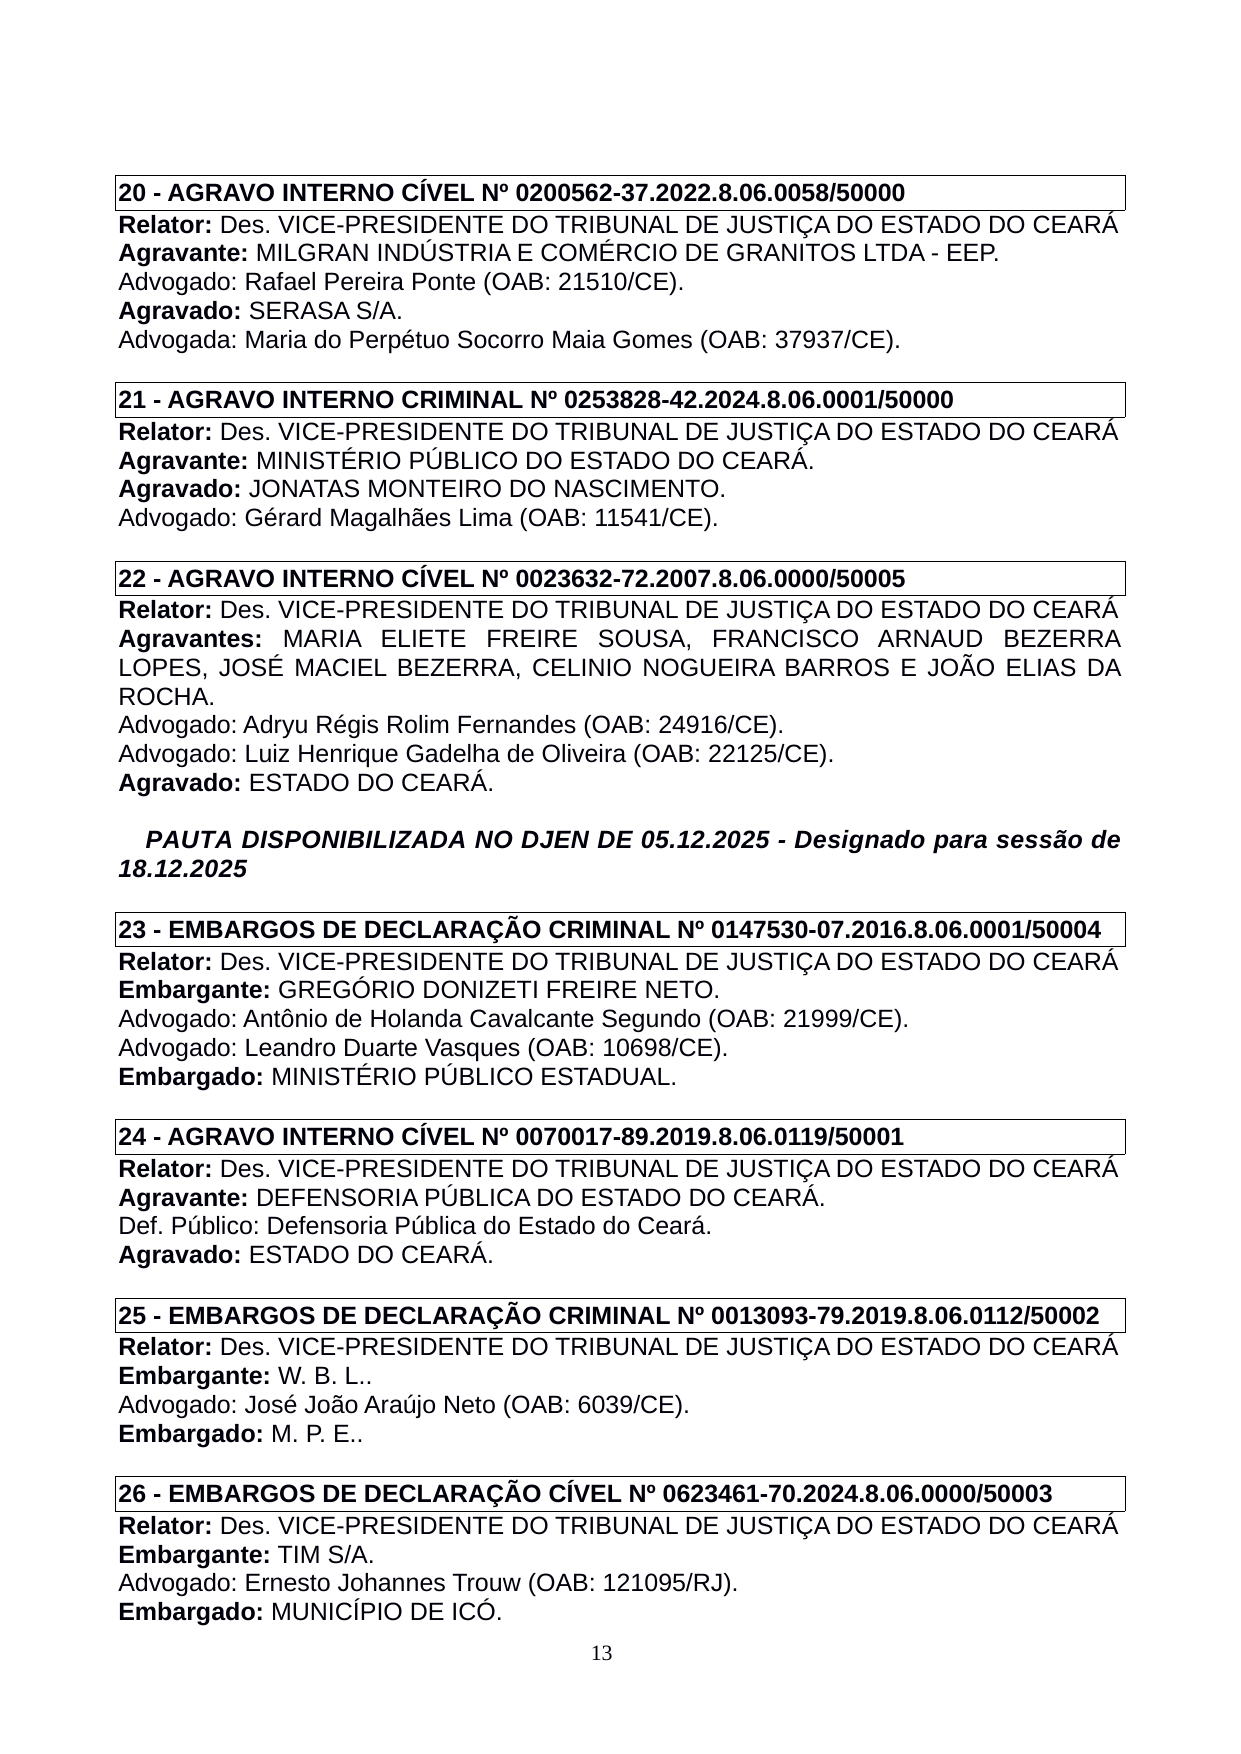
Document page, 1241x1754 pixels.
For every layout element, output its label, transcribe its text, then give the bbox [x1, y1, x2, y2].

text 26 - EMBARGOS DE DECLARAÇÃO CÍVEL Nº 0623461-70.2024.8.06.0000/50003 [116, 1477, 1125, 1511]
text Advogado: José João Araújo Neto (OAB: 6039/CE). [118, 1390, 1122, 1419]
text Advogada: Maria do Perpétuo Socorro Maia Gomes (OAB: 37937/CE). [118, 325, 1122, 353]
text Agravante: DEFENSORIA PÚBLICA DO ESTADO DO CEARÁ. [118, 1183, 1122, 1211]
text Advogado: Gérard Magalhães Lima (OAB: 11541/CE). [118, 503, 1122, 532]
list  PAUTA DISPONIBILIZADA NO DJEN DE 05.12.2025 - Designado para sessão de 18.12.2025 [118, 826, 1123, 883]
text Embargado: MUNICÍPIO DE ICÓ. [118, 1597, 1122, 1626]
text Embargante: GREGÓRIO DONIZETI FREIRE NETO. [118, 975, 1122, 1004]
text 20 - AGRAVO INTERNO CÍVEL Nº 0200562-37.2022.8.06.0058/50000 [116, 176, 1125, 210]
list Relator: Des. VICE-PRESIDENTE DO TRIBUNAL DE JUSTIÇA DO ESTADO DO CEARÁ [118, 596, 1122, 624]
text 22 - AGRAVO INTERNO CÍVEL Nº 0023632-72.2007.8.06.0000/50005 [116, 562, 1125, 595]
text Embargado: M. P. E.. [118, 1419, 1122, 1447]
text Embargado: MINISTÉRIO PÚBLICO ESTADUAL. [118, 1062, 1122, 1090]
text Agravado: JONATAS MONTEIRO DO NASCIMENTO. [118, 474, 1122, 503]
text Agravante: MINISTÉRIO PÚBLICO DO ESTADO DO CEARÁ. [118, 446, 1122, 474]
text Agravante: MILGRAN INDÚSTRIA E COMÉRCIO DE GRANITOS LTDA - EEP. [118, 238, 1122, 267]
list Relator: Des. VICE-PRESIDENTE DO TRIBUNAL DE JUSTIÇA DO ESTADO DO CEARÁ [118, 1155, 1122, 1183]
text 25 - EMBARGOS DE DECLARAÇÃO CRIMINAL Nº 0013093-79.2019.8.06.0112/50002 [116, 1299, 1125, 1332]
list Relator: Des. VICE-PRESIDENTE DO TRIBUNAL DE JUSTIÇA DO ESTADO DO CEARÁ [118, 418, 1122, 446]
text 23 - EMBARGOS DE DECLARAÇÃO CRIMINAL Nº 0147530-07.2016.8.06.0001/50004 [116, 913, 1125, 946]
text Def. Público: Defensoria Pública do Estado do Ceará. [118, 1211, 1122, 1240]
text 24 - AGRAVO INTERNO CÍVEL Nº 0070017-89.2019.8.06.0119/50001 [116, 1120, 1125, 1154]
text Advogado: Luiz Henrique Gadelha de Oliveira (OAB: 22125/CE). [118, 739, 1122, 768]
text Advogado: Antônio de Holanda Cavalcante Segundo (OAB: 21999/CE). [118, 1004, 1122, 1033]
text Advogado: Rafael Pereira Ponte (OAB: 21510/CE). [118, 267, 1122, 296]
text Agravado: SERASA S/A. [118, 296, 1122, 325]
text Embargante: TIM S/A. [118, 1540, 1122, 1568]
text 21 - AGRAVO INTERNO CRIMINAL Nº 0253828-42.2024.8.06.0001/50000 [116, 383, 1125, 417]
list Relator: Des. VICE-PRESIDENTE DO TRIBUNAL DE JUSTIÇA DO ESTADO DO CEARÁ [118, 211, 1122, 238]
text Agravado: ESTADO DO CEARÁ. [118, 1240, 1122, 1269]
text Relator: Des. VICE-PRESIDENTE DO TRIBUNAL DE JUSTIÇA DO ESTADO DO CEARÁ [118, 1333, 1122, 1361]
text Advogado: Adryu Régis Rolim Fernandes (OAB: 24916/CE). [118, 711, 1122, 739]
text Advogado: Ernesto Johannes Trouw (OAB: 121095/RJ). [118, 1568, 1122, 1597]
text Agravado: ESTADO DO CEARÁ. [118, 768, 1122, 797]
text Embargante: W. B. L.. [118, 1361, 1122, 1390]
text Relator: Des. VICE-PRESIDENTE DO TRIBUNAL DE JUSTIÇA DO ESTADO DO CEARÁ [118, 1512, 1122, 1540]
text Relator: Des. VICE-PRESIDENTE DO TRIBUNAL DE JUSTIÇA DO ESTADO DO CEARÁ [118, 947, 1122, 975]
text Advogado: Leandro Duarte Vasques (OAB: 10698/CE). [118, 1033, 1122, 1062]
text Agravantes: MARIA ELIETE FREIRE SOUSA, FRANCISCO ARNAUD BEZERRA LOPES, JOSÉ MACIEL BEZERRA, CELINIO NOGUEIRA BARROS E JOÃO ELIAS DA ROCHA. [118, 624, 1122, 711]
